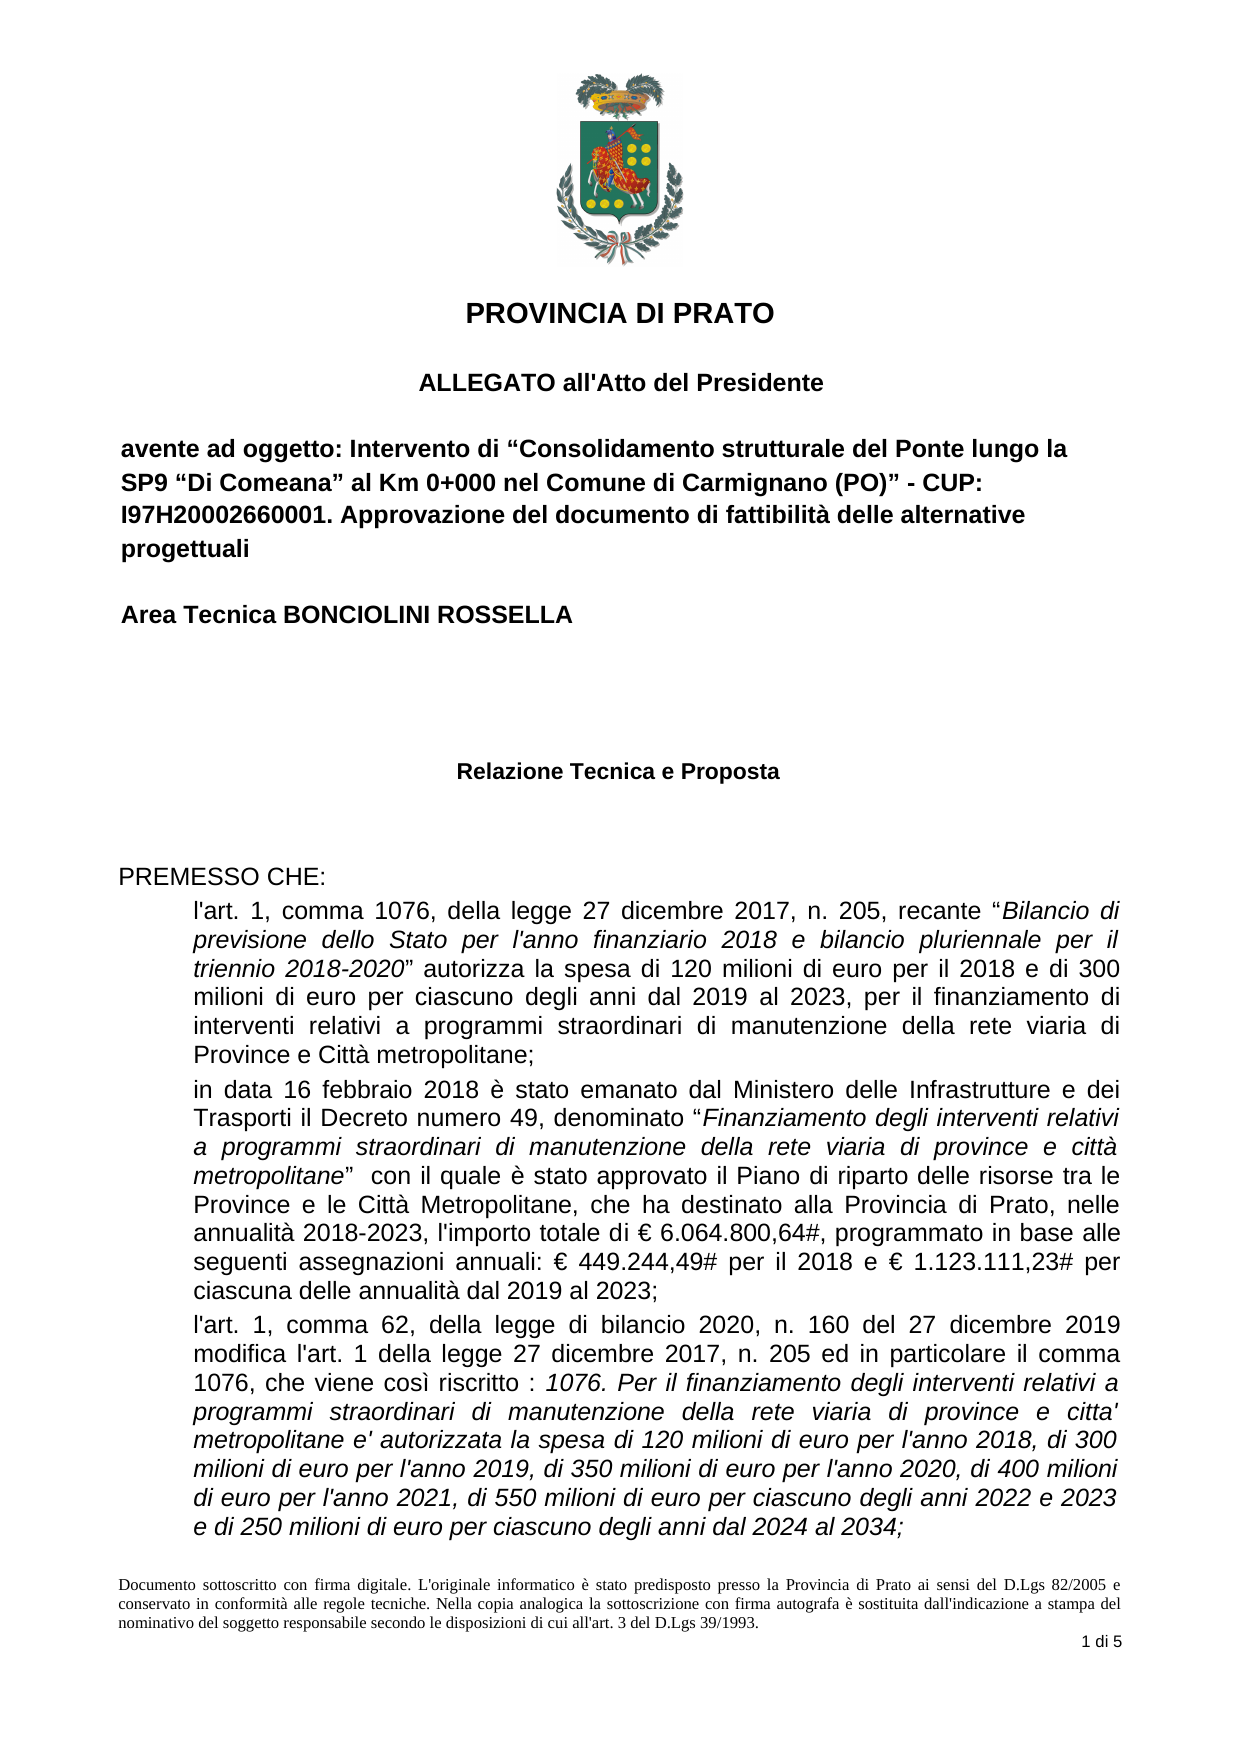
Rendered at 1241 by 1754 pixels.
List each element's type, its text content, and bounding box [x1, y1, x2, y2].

text Relazione Tecnica e Proposta [121, 758, 1122, 784]
text PREMESSO CHE: [118, 861, 1122, 890]
text l'art. 1, comma 62, della legge di bilancio 2020, n. 160 del 27 dicembre 2019 modifica l'art. 1 della legge 27 dicembre 2017, n. 205 ed in particolare il comma 1076, che viene così riscritto : 1076. Per il finanziamento degli interventi relativi a programmi straordinari di manutenzione della rete viaria di province e citta' metropolitane e' autorizzata la spesa di 120 milioni di euro per l'anno 2018, di 300 milioni di euro per l'anno 2019, di 350 milioni di euro per l'anno 2020, di 400 milioni di euro per l'anno 2021, di 550 milioni di euro per ciascuno degli anni 2022 e 2023 e di 250 milioni di euro per ciascuno degli anni dal 2024 al 2034; [193, 1311, 1122, 1541]
text PROVINCIA DI PRATO [118, 296, 1122, 329]
text ALLEGATO all'Atto del Presidente [121, 368, 1122, 397]
text in data 16 febbraio 2018 è stato emanato dal Ministero delle Infrastrutture e dei Trasporti il Decreto numero 49, denominato “Finanziamento degli interventi relativi a programmi straordinari di manutenzione della rete viaria di province e città metropolitane” con il quale è stato approvato il Piano di riparto delle risorse tra le Province e le Città Metropolitane, che ha destinato alla Provincia di Prato, nelle annualità 2018-2023, l'importo totale di € 6.064.800,64#, programmato in base alle seguenti assegnazioni annuali: € 449.244,49# per il 2018 e € 1.123.111,23# per ciascuna delle annualità dal 2019 al 2023; [193, 1074, 1122, 1304]
text avente ad oggetto: Intervento di “Consolidamento strutturale del Ponte lungo la SP9 “Di Comeana” al Km 0+000 nel Comune di Carmignano (PO)” - CUP: I97H20002660001. Approvazione del documento di fattibilità delle alternative progettuali [121, 434, 1122, 562]
text l'art. 1, comma 1076, della legge 27 dicembre 2017, n. 205, recante “Bilancio di previsione dello Stato per l'anno finanziario 2018 e bilancio pluriennale per il triennio 2018-2020” autorizza la spesa di 120 milioni di euro per il 2018 e di 300 milioni di euro per ciascuno degli anni dal 2019 al 2023, per il finanziamento di interventi relativi a programmi straordinari di manutenzione della rete viaria di Province e Città metropolitane; [193, 896, 1122, 1069]
text Area Tecnica BONCIOLINI ROSSELLA [121, 599, 1122, 628]
